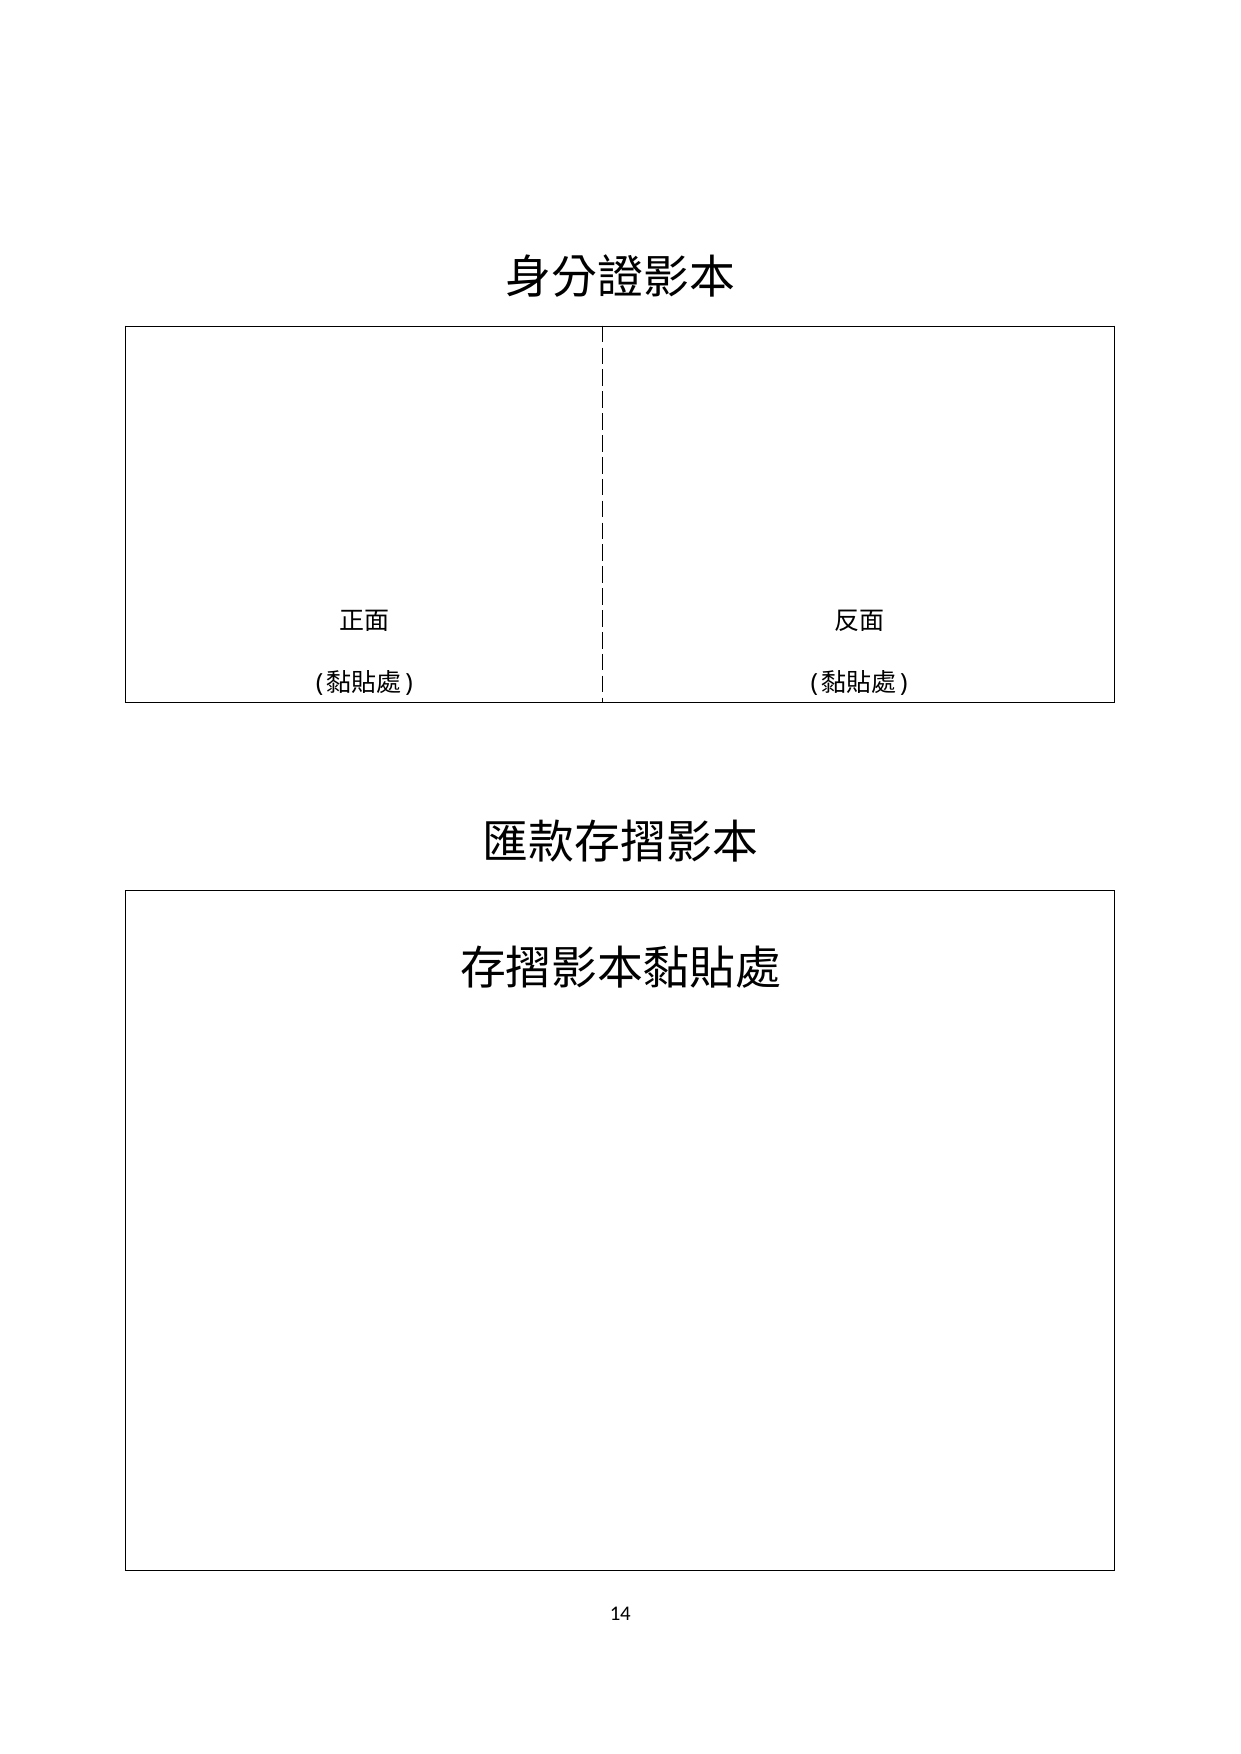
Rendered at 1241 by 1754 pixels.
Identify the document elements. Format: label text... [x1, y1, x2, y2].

text 身分證影本 [165, 201, 1075, 326]
table_header 正面 (黏貼處) [126, 327, 603, 702]
text 匯款存摺影本 [165, 765, 1075, 890]
table_header 存摺影本黏貼處 [126, 891, 1114, 1570]
table_header 反面 (黏貼處) [603, 327, 1114, 702]
